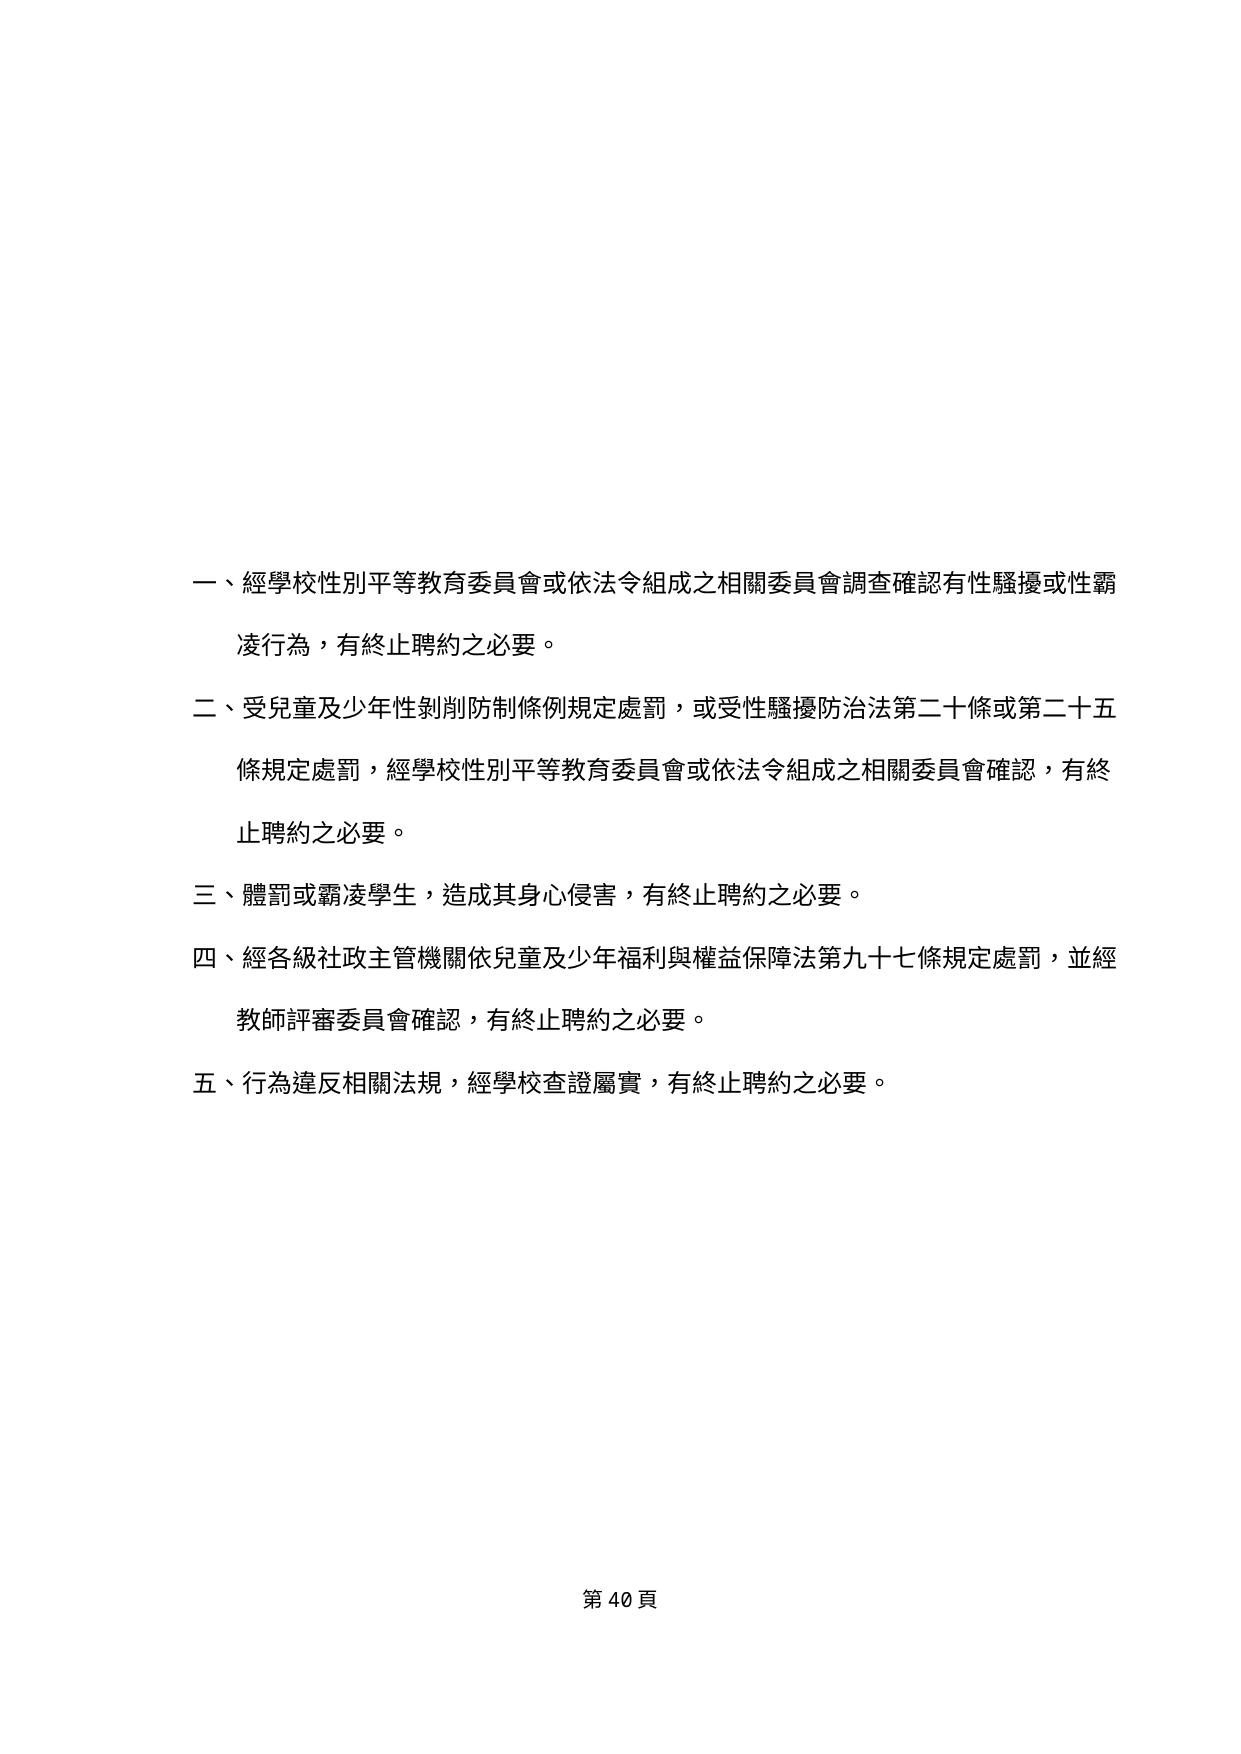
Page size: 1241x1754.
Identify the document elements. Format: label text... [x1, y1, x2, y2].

text 四、經各級社政主管機關依兒童及少年福利與權益保障法第九十七條規定處罰，並經教師評審委員會確認，有終止聘約之必要。 [192, 915, 1122, 1040]
text 三、體罰或霸凌學生，造成其身心侵害，有終止聘約之必要。 [192, 852, 1122, 915]
text 二、受兒童及少年性剝削防制條例規定處罰，或受性騷擾防治法第二十條或第二十五條規定處罰，經學校性別平等教育委員會或依法令組成之相關委員會確認，有終止聘約之必要。 [192, 665, 1122, 852]
text 一、經學校性別平等教育委員會或依法令組成之相關委員會調查確認有性騷擾或性霸凌行為，有終止聘約之必要。 [192, 540, 1122, 665]
text 五、行為違反相關法規，經學校查證屬實，有終止聘約之必要。 [192, 1040, 1122, 1102]
